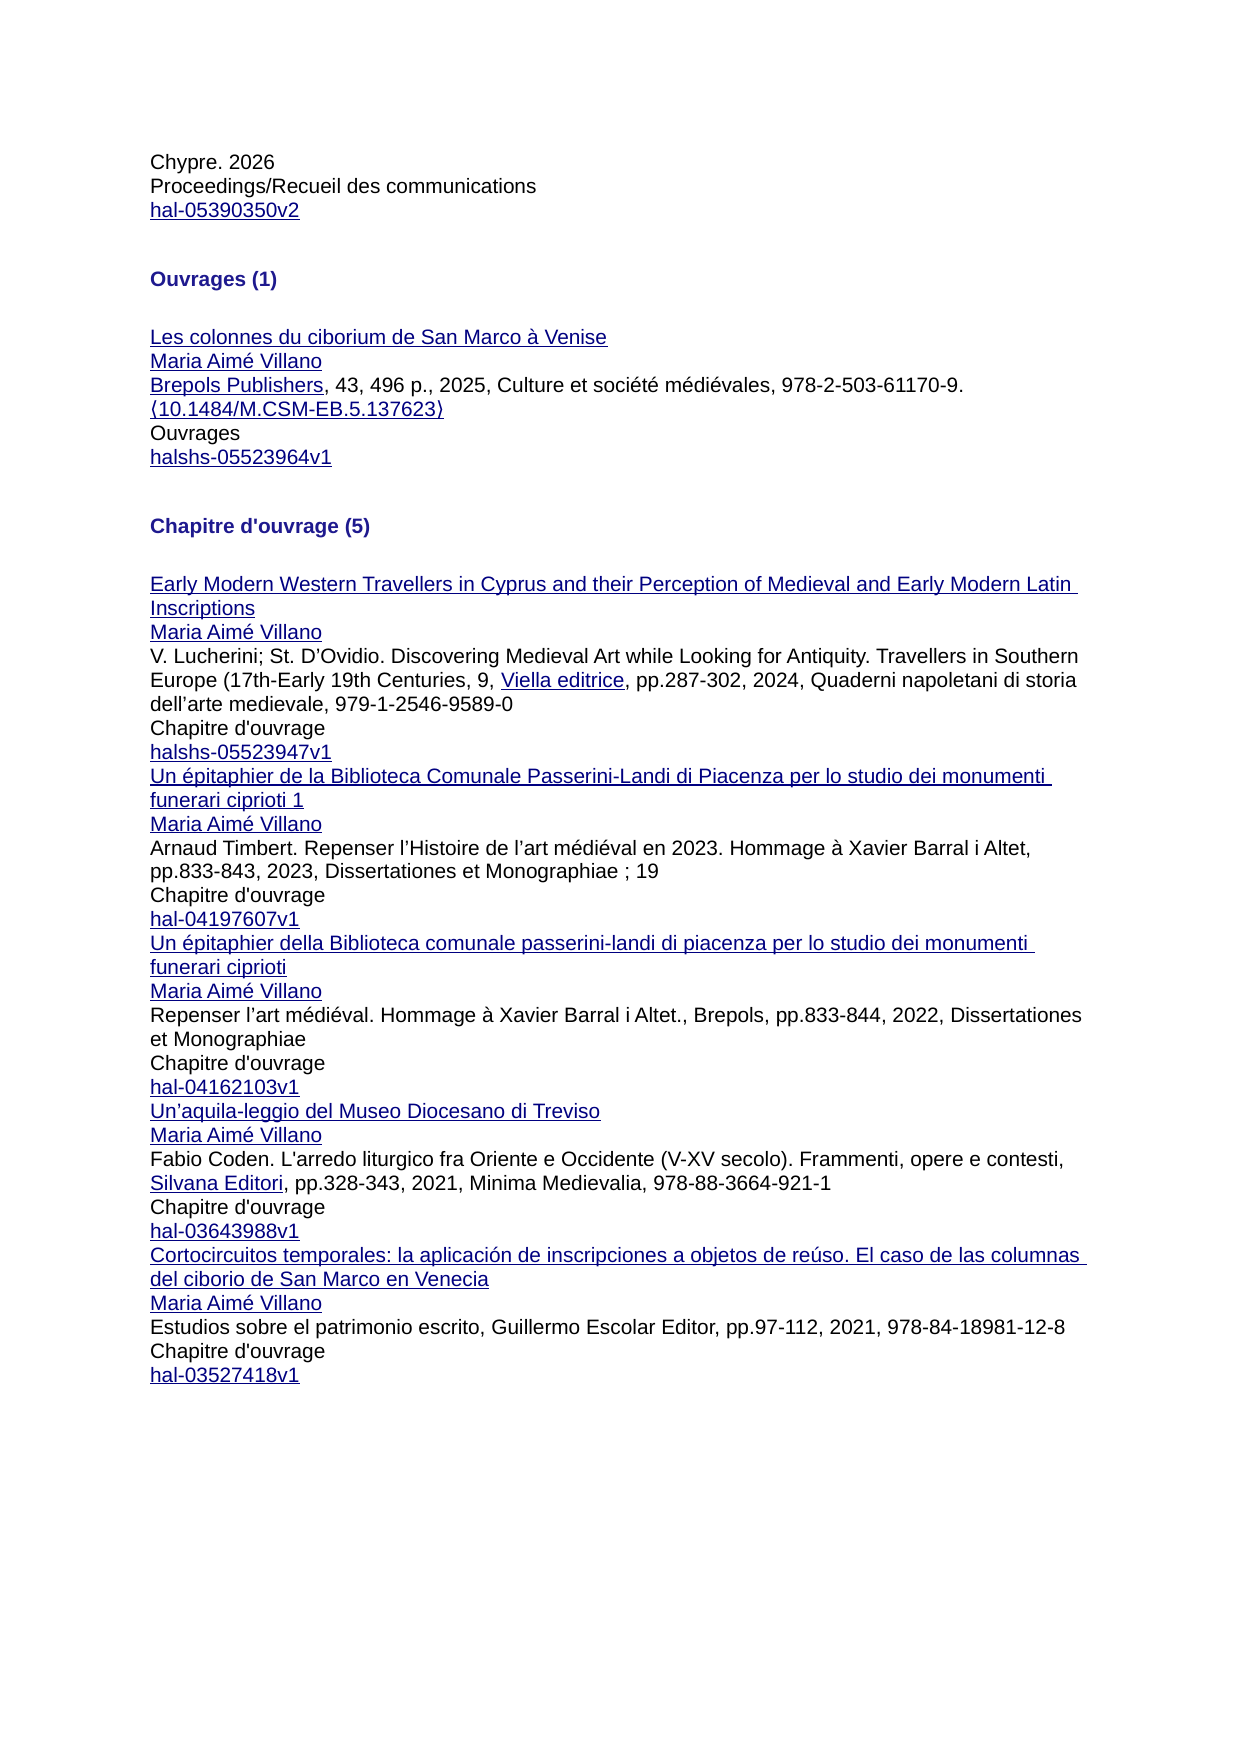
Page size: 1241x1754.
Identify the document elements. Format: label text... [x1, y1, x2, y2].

table_cell Un épitaphier de la Biblioteca Comunale Passerini-Landi di Piacenza per lo studio dei monumenti funerari ciprioti 1 Maria Aimé Villano Arnaud Timbert. Repenser l’Histoire de l’art médiéval en 2023. Hommage à Xavier Barral i Altet, pp.833-843, 2023, Dissertationes et Monographiae ; 19 Chapitre d'ouvrage hal-04197607v1 [150, 764, 1090, 931]
table_cell Un’aquila-leggio del Museo Diocesano di Treviso Maria Aimé Villano Fabio Coden. L'arredo liturgico fra Oriente e Occidente (V-XV secolo). Frammenti, opere e contesti, Silvana Editori, pp.328-343, 2021, Minima Medievalia, 978-88-3664-921-1 Chapitre d'ouvrage hal-03643988v1 [150, 1099, 1090, 1243]
table_header Les colonnes du ciborium de San Marco à Venise Maria Aimé Villano Brepols Publishers, 43, 496 p., 2025, Culture et société médiévales, 978-2-503-61170-9. ⟨10.1484/M.CSM-EB.5.137623⟩ Ouvrages halshs-05523964v1 [150, 325, 1090, 469]
table_header Louis de Mas Latrie, historien de Chypre et de la Grèce franques Philippe Trélat,L. Voisin,Gilles Grivaud,Dominique Valerian,Okcan Yıldırımtürket al. Louis de Mas Latrie, historien de Chypre et de la Grèce franques, Oct 2024, Nicosie (Chypre), Chypre. 2026 Proceedings/Recueil des communications hal-05390350v2 [150, 150, 1090, 222]
table_cell Un épitaphier della Biblioteca comunale passerini-landi di piacenza per lo studio dei monumenti funerari ciprioti Maria Aimé Villano Repenser l’art médiéval. Hommage à Xavier Barral i Altet., Brepols, pp.833-844, 2022, Dissertationes et Monographiae Chapitre d'ouvrage hal-04162103v1 [150, 931, 1090, 1099]
table_header Early Modern Western Travellers in Cyprus and their Perception of Medieval and Early Modern Latin Inscriptions Maria Aimé Villano V. Lucherini; St. D’Ovidio. Discovering Medieval Art while Looking for Antiquity. Travellers in Southern Europe (17th-Early 19th Centuries, 9, Viella editrice, pp.287-302, 2024, Quaderni napoletani di storia dell’arte medievale, 979-1-2546-9589-0 Chapitre d'ouvrage halshs-05523947v1 [150, 572, 1090, 763]
subtitle Ouvrages (1) [150, 267, 1090, 291]
subtitle Chapitre d'ouvrage (5) [150, 513, 1090, 537]
table_cell Cortocircuitos temporales: la aplicación de inscripciones a objetos de reúso. El caso de las columnas del ciborio de San Marco en Venecia Maria Aimé Villano Estudios sobre el patrimonio escrito, Guillermo Escolar Editor, pp.97-112, 2021, 978-84-18981-12-8 Chapitre d'ouvrage hal-03527418v1 [150, 1243, 1090, 1386]
